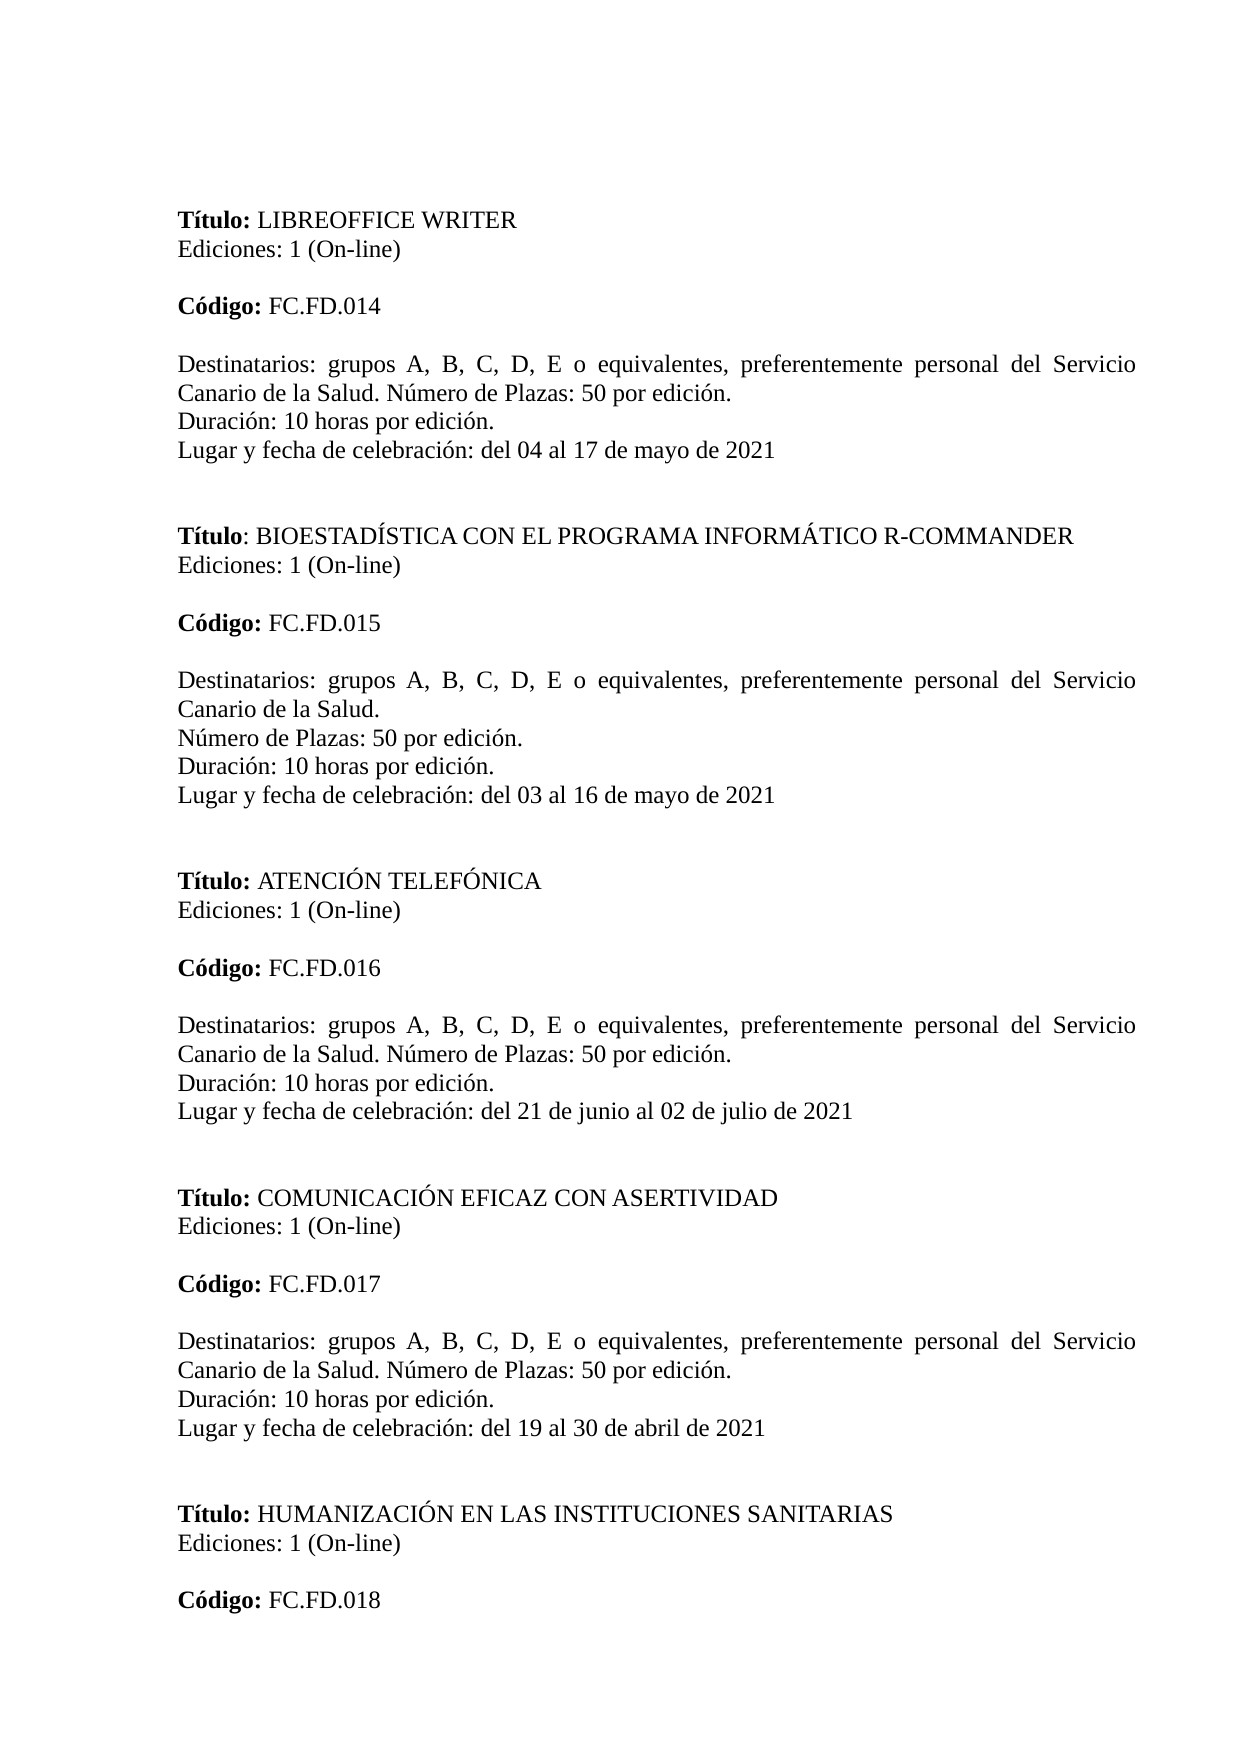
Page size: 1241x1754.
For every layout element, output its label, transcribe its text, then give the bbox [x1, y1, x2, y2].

text Código: FC.FD.015 [177, 608, 1137, 636]
text Duración: 10 horas por edición. [177, 751, 1137, 780]
text Título: ATENCIÓN TELEFÓNICA [177, 866, 1137, 895]
text Lugar y fecha de celebración: del 04 al 17 de mayo de 2021 [177, 435, 1137, 464]
text Ediciones: 1 (On-line) [177, 1528, 1137, 1556]
text Duración: 10 horas por edición. [177, 1384, 1137, 1413]
text Ediciones: 1 (On-line) [177, 234, 1137, 263]
text Destinatarios: grupos A, B, C, D, E o equivalentes, preferentemente personal del Servicio Canario de la Salud. Número de Plazas: 50 por edición. [177, 349, 1137, 406]
text Destinatarios: grupos A, B, C, D, E o equivalentes, preferentemente personal del Servicio Canario de la Salud. [177, 665, 1137, 723]
text Código: FC.FD.014 [177, 291, 1137, 320]
text Lugar y fecha de celebración: del 21 de junio al 02 de julio de 2021 [177, 1096, 1137, 1125]
text Lugar y fecha de celebración: del 19 al 30 de abril de 2021 [177, 1413, 1137, 1441]
text Código: FC.FD.018 [177, 1585, 1137, 1614]
text Destinatarios: grupos A, B, C, D, E o equivalentes, preferentemente personal del Servicio Canario de la Salud. Número de Plazas: 50 por edición. [177, 1010, 1137, 1068]
text Título: BIOESTADÍSTICA CON EL PROGRAMA INFORMÁTICO R-COMMANDER [177, 521, 1137, 550]
text Título: LIBREOFFICE WRITER [177, 205, 1137, 234]
text Título: HUMANIZACIÓN EN LAS INSTITUCIONES SANITARIAS [177, 1499, 1137, 1528]
text Código: FC.FD.016 [177, 953, 1137, 981]
text Ediciones: 1 (On-line) [177, 550, 1137, 579]
text Número de Plazas: 50 por edición. [177, 723, 1137, 751]
text Ediciones: 1 (On-line) [177, 895, 1137, 924]
text Código: FC.FD.017 [177, 1269, 1137, 1298]
text Destinatarios: grupos A, B, C, D, E o equivalentes, preferentemente personal del Servicio Canario de la Salud. Número de Plazas: 50 por edición. [177, 1326, 1137, 1384]
text Duración: 10 horas por edición. [177, 406, 1137, 435]
text Ediciones: 1 (On-line) [177, 1211, 1137, 1240]
text Lugar y fecha de celebración: del 03 al 16 de mayo de 2021 [177, 780, 1137, 809]
text Título: COMUNICACIÓN EFICAZ CON ASERTIVIDAD [177, 1183, 1137, 1211]
text Duración: 10 horas por edición. [177, 1068, 1137, 1096]
